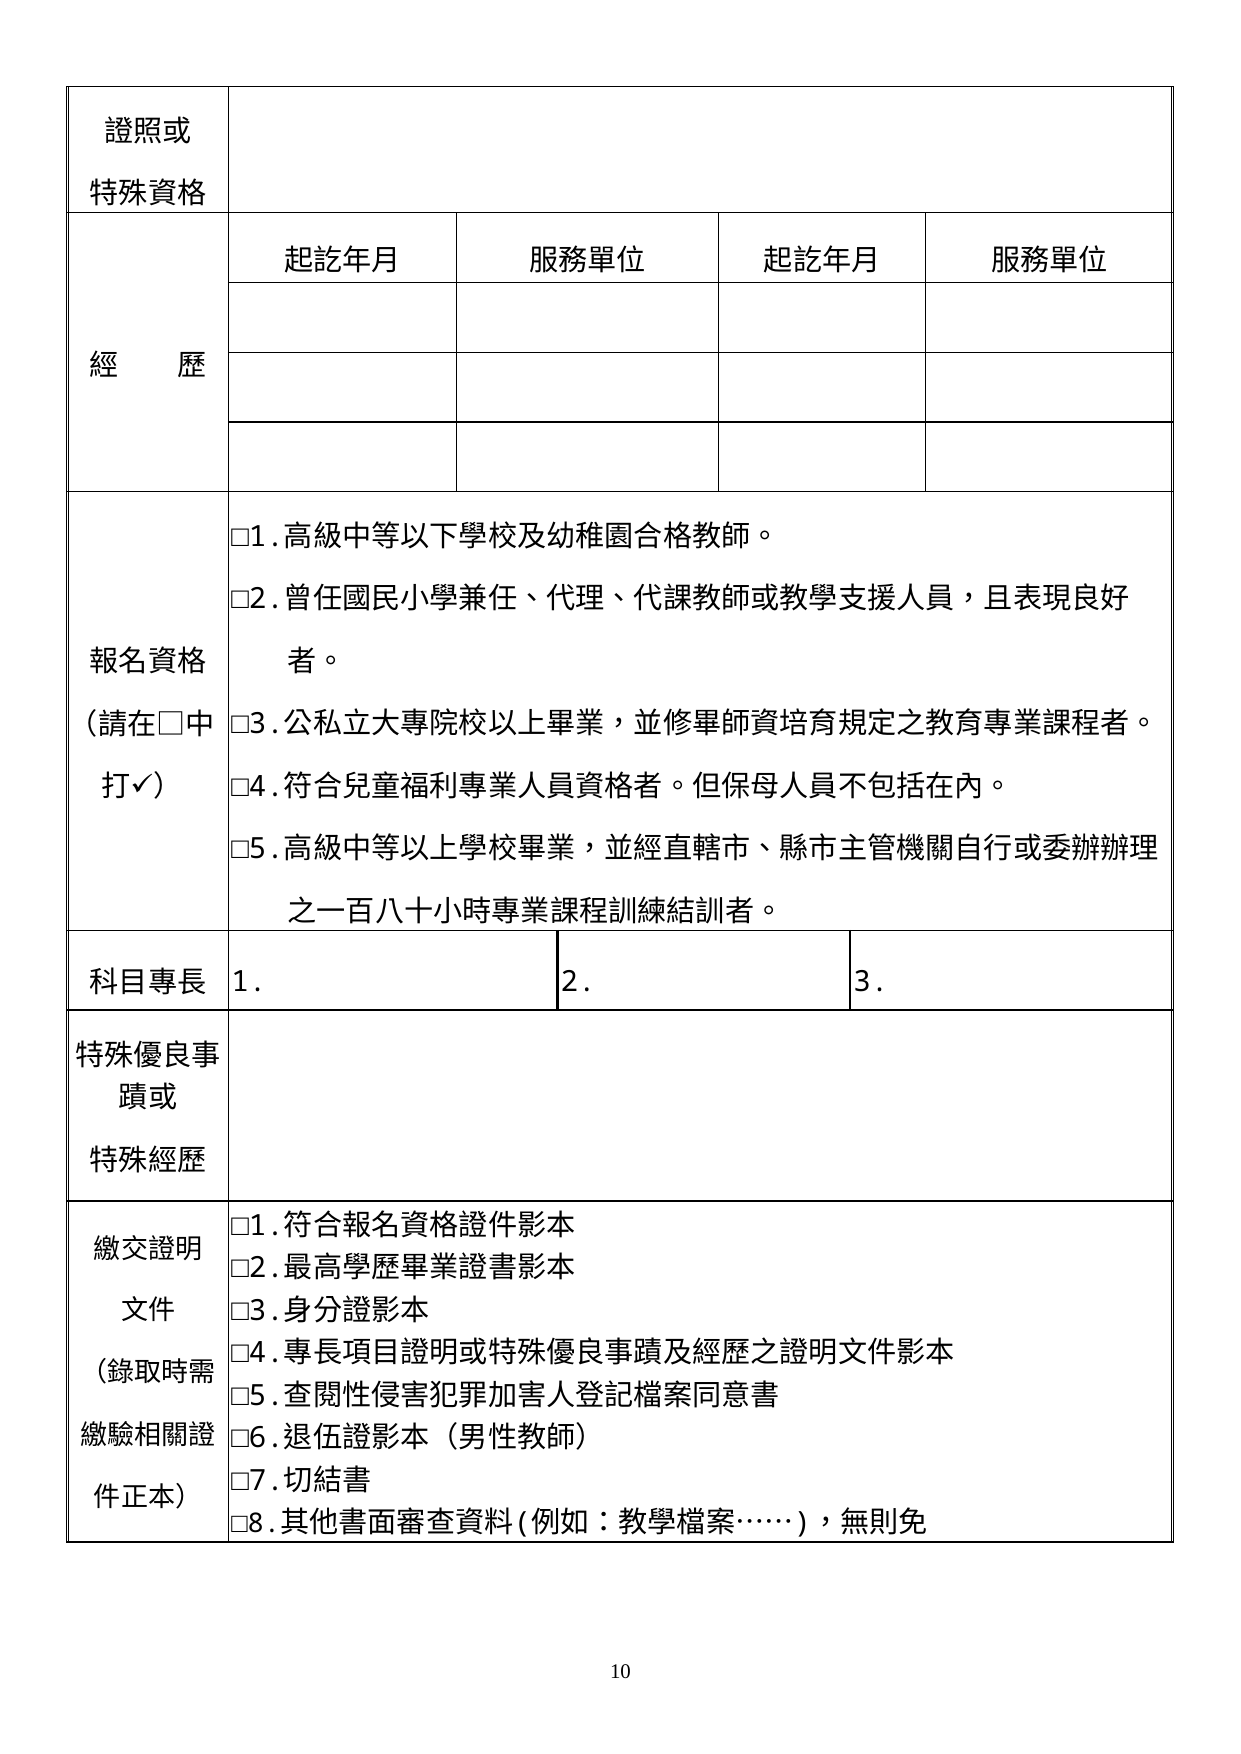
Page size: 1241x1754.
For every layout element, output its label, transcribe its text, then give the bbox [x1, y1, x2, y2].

table_cell 特殊優良事蹟或 特殊經歷 [69, 1011, 228, 1199]
table_cell 起訖年月 [229, 213, 456, 282]
table_cell 繳交證明 文件 （錄取時需繳驗相關證件正本） [69, 1202, 228, 1541]
table_cell □1.高級中等以下學校及幼稚園合格教師。 □2.曾任國民小學兼任、代理、代課教師或教學支援人員，且表現良好者。 □3.公私立大專院校以上畢業，並修畢師資培育規定之教育專業課程者。 □4.符合兒童福利專業人員資格者。但保母人員不包括在內。 □5.高級中等以上學校畢業，並經直轄市、縣市主管機關自行或委辦辦理之一百八十小時專業課程訓練結訓者。 [229, 492, 1171, 930]
table_cell [719, 353, 925, 421]
table_cell [229, 87, 1171, 212]
table_cell 科目專長 [69, 931, 228, 1009]
table_cell [229, 1011, 1171, 1199]
table_cell [926, 283, 1171, 352]
table_cell [229, 353, 456, 421]
table_cell 起訖年月 [719, 213, 925, 282]
table_cell [719, 283, 925, 352]
table_cell □1.符合報名資格證件影本 □2.最高學歷畢業證書影本 □3.身分證影本 □4.專長項目證明或特殊優良事蹟及經歷之證明文件影本 □5.查閱性侵害犯罪加害人登記檔案同意書 □6.退伍證影本（男性教師） □7.切結書 □8.其他書面審查資料(例如：教學檔案……)，無則免 [229, 1202, 1171, 1541]
table_cell [926, 353, 1171, 421]
table_cell 服務單位 [457, 213, 718, 282]
table_cell 3. [851, 931, 1171, 1009]
table_cell [926, 423, 1171, 491]
table_cell [229, 423, 456, 491]
table_cell 服務單位 [926, 213, 1171, 282]
table_cell 經 歷 [69, 213, 228, 491]
table_cell [457, 283, 718, 352]
table_cell 1. [229, 931, 556, 1009]
table_cell [457, 423, 718, 491]
table_cell 2. [559, 931, 849, 1009]
table_cell 證照或 特殊資格 [69, 87, 228, 212]
table_cell 報名資格 （請在□中打） [69, 492, 228, 930]
table_cell [457, 353, 718, 421]
table_cell [719, 423, 925, 491]
table_cell [229, 283, 456, 352]
